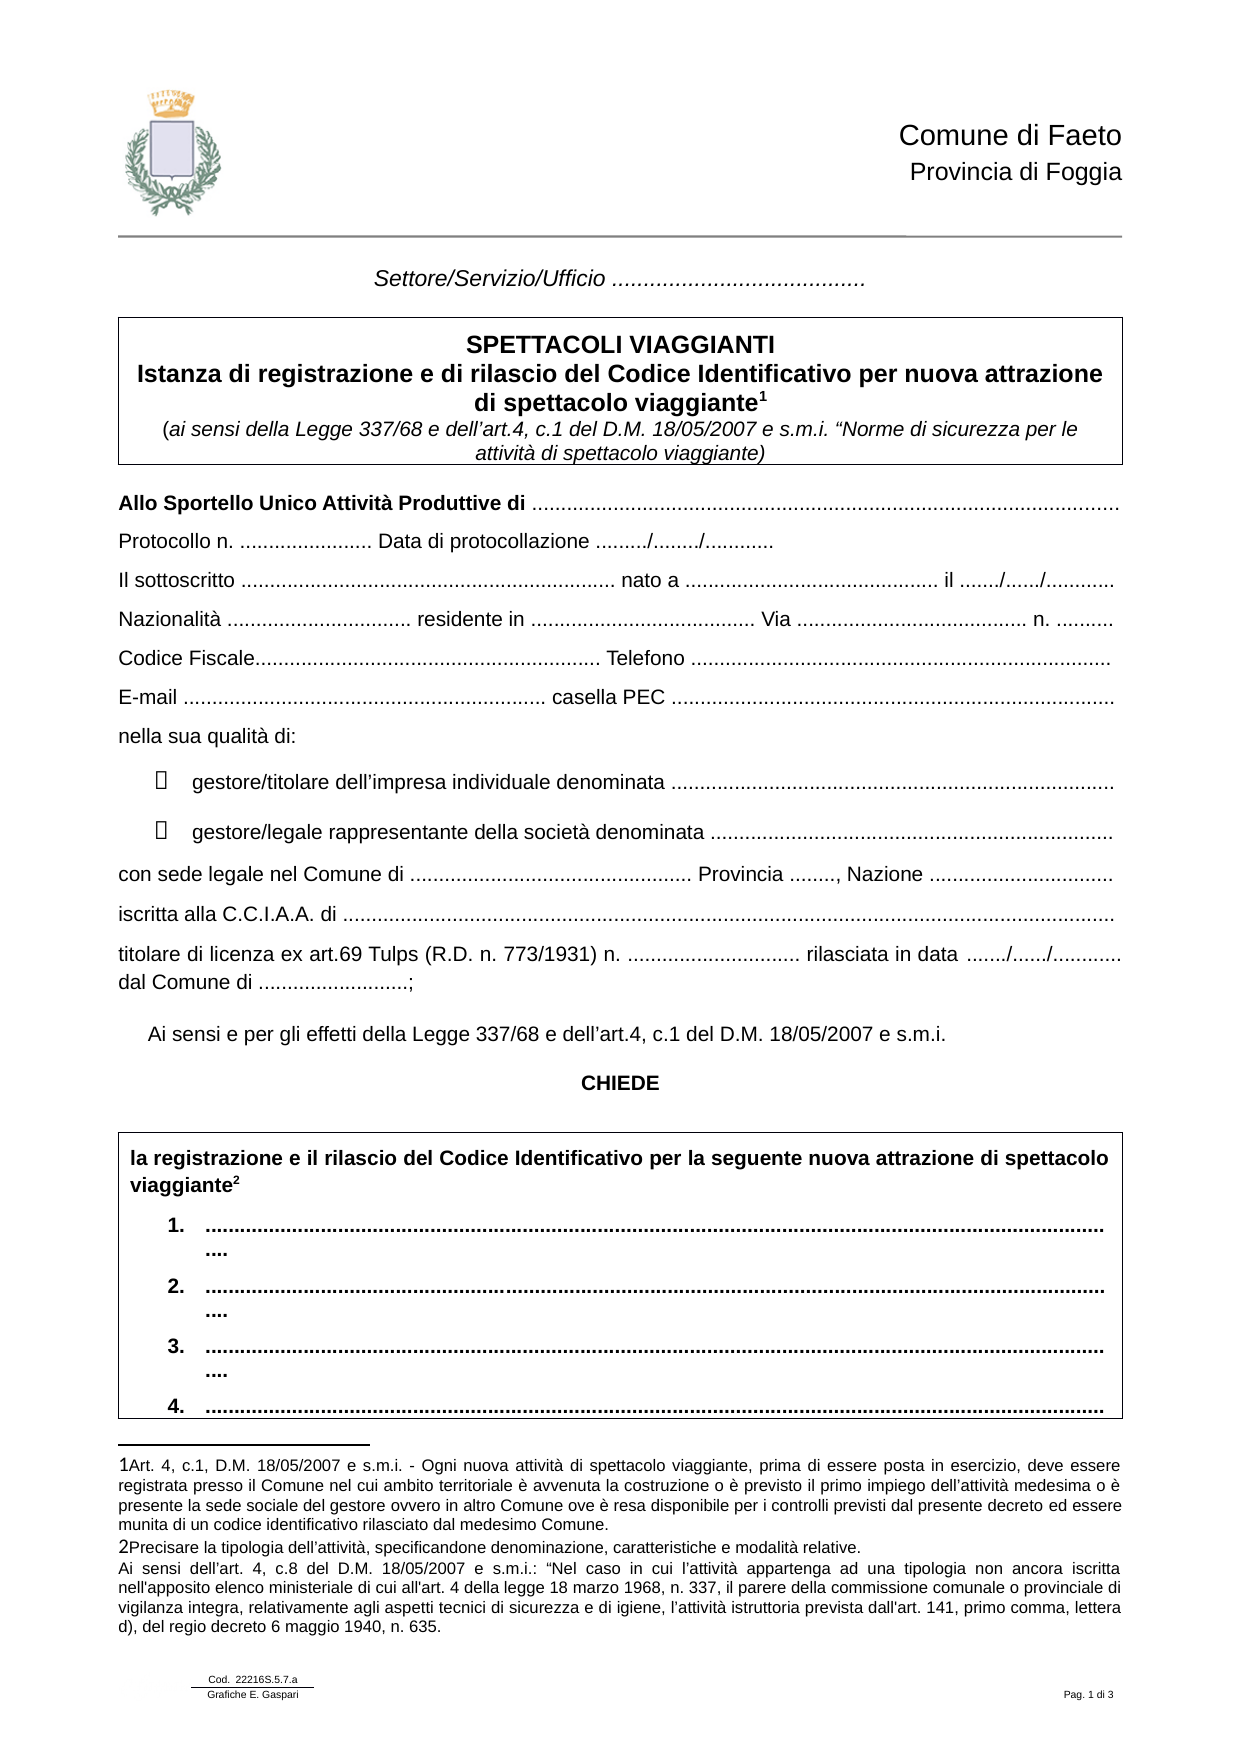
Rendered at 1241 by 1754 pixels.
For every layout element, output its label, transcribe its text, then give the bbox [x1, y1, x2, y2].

text Comune di Faeto [224, 118, 1122, 152]
text iscritta alla C.C.I.A.A. di ...................................................................................................................................... [118, 902, 1122, 926]
text  gestore/legale rappresentante della società denominata ...................................................................... [153, 812, 1122, 846]
picture [122, 87, 224, 219]
text  gestore/titolare dell’impresa individuale denominata ............................................................................. [153, 762, 1122, 796]
text Protocollo n. ....................... Data di protocollazione ........./......../............ [118, 529, 1122, 553]
table_header SPETTACOLI VIAGGIANTI Istanza di registrazione e di rilascio del Codice Identificativo per nuova attrazione di spettacolo viaggiante (ai sensi della Legge 337/68 e dell’art.4, c.1 del D.M. 18/05/2007 e s.m.i. “Norme di sicurezza per le attività di spettacolo viaggiante) [119, 318, 1122, 464]
text Allo Sportello Unico Attività Produttive di [118, 490, 1122, 514]
text Il sottoscritto ................................................................. nato a ............................................ il ......./....../............ [118, 568, 1122, 592]
text Nazionalità ................................ residente in ....................................... Via ........................................ n. .......... [118, 607, 1122, 631]
text Ai sensi e per gli effetti della Legge 337/68 e dell’art.4, c.1 del D.M. 18/05/2007 e s.m.i. [118, 1022, 1122, 1046]
text con sede legale nel Comune di ................................................. Provincia ........, Nazione ................................ [118, 862, 1122, 886]
text Settore/Servizio/Ufficio ........................................ [118, 265, 1122, 291]
table_header la registrazione e il rilascio del Codice Identificativo per la seguente nuova attrazione di spettacolo viaggiante ................................................................................................................................................................ ................................................................................................................................................................ ................................................................................................................................................................ ................................................................................................................................................................ ................................................................................................................................................................ e, per tale finalità: la verifica dell’idoneità della documentazione tecnica illustrativa e certificativa allegata, sottoscritta da professionista abilitato, direttamente o tramite apposita certificazione da parte di organismo di certificazione accreditato, atta a dimostrare la sussistenza dei requisiti tecnici di cui all'art.3 del D.M. 18/05/2007 e s.m.i., comprensiva di: a) copia del manuale di uso e manutenzione dell’attività, redatto dal costruttore con le istruzioni complete, incluse quelle relative al montaggio e smontaggio, al funzionamento e alla manutenzione; b) copia del libretto dell’attività. di sottoporre l’attività ad un controllo di regolare funzionamento nelle ordinarie condizioni di esercizio e di accertare l’esistenza di un verbale di collaudo redatto da professionista abilitato o di apposita certificazione da parte di organismo di certificazione accreditato. Ai fini della competenza della Commissione di vigilanza, si evidenzia che la capienza presunta di ogni singola attrazione è  inferiore  superiore ai 1.300 posti. [119, 1133, 1122, 1418]
subtitle CHIEDE [118, 1071, 1122, 1095]
text Provincia di Foggia [224, 157, 1122, 185]
text titolare di licenza ex art.69 Tulps (R.D. n. 773/1931) n. .............................. rilasciata in data ......./....../............ dal Comune di ..........................; [118, 942, 1122, 994]
text nella sua qualità di: [118, 723, 1122, 747]
text Codice Fiscale............................................................ Telefono ......................................................................... [118, 646, 1122, 670]
text E-mail ............................................................... casella PEC ............................................................................. [118, 685, 1122, 709]
